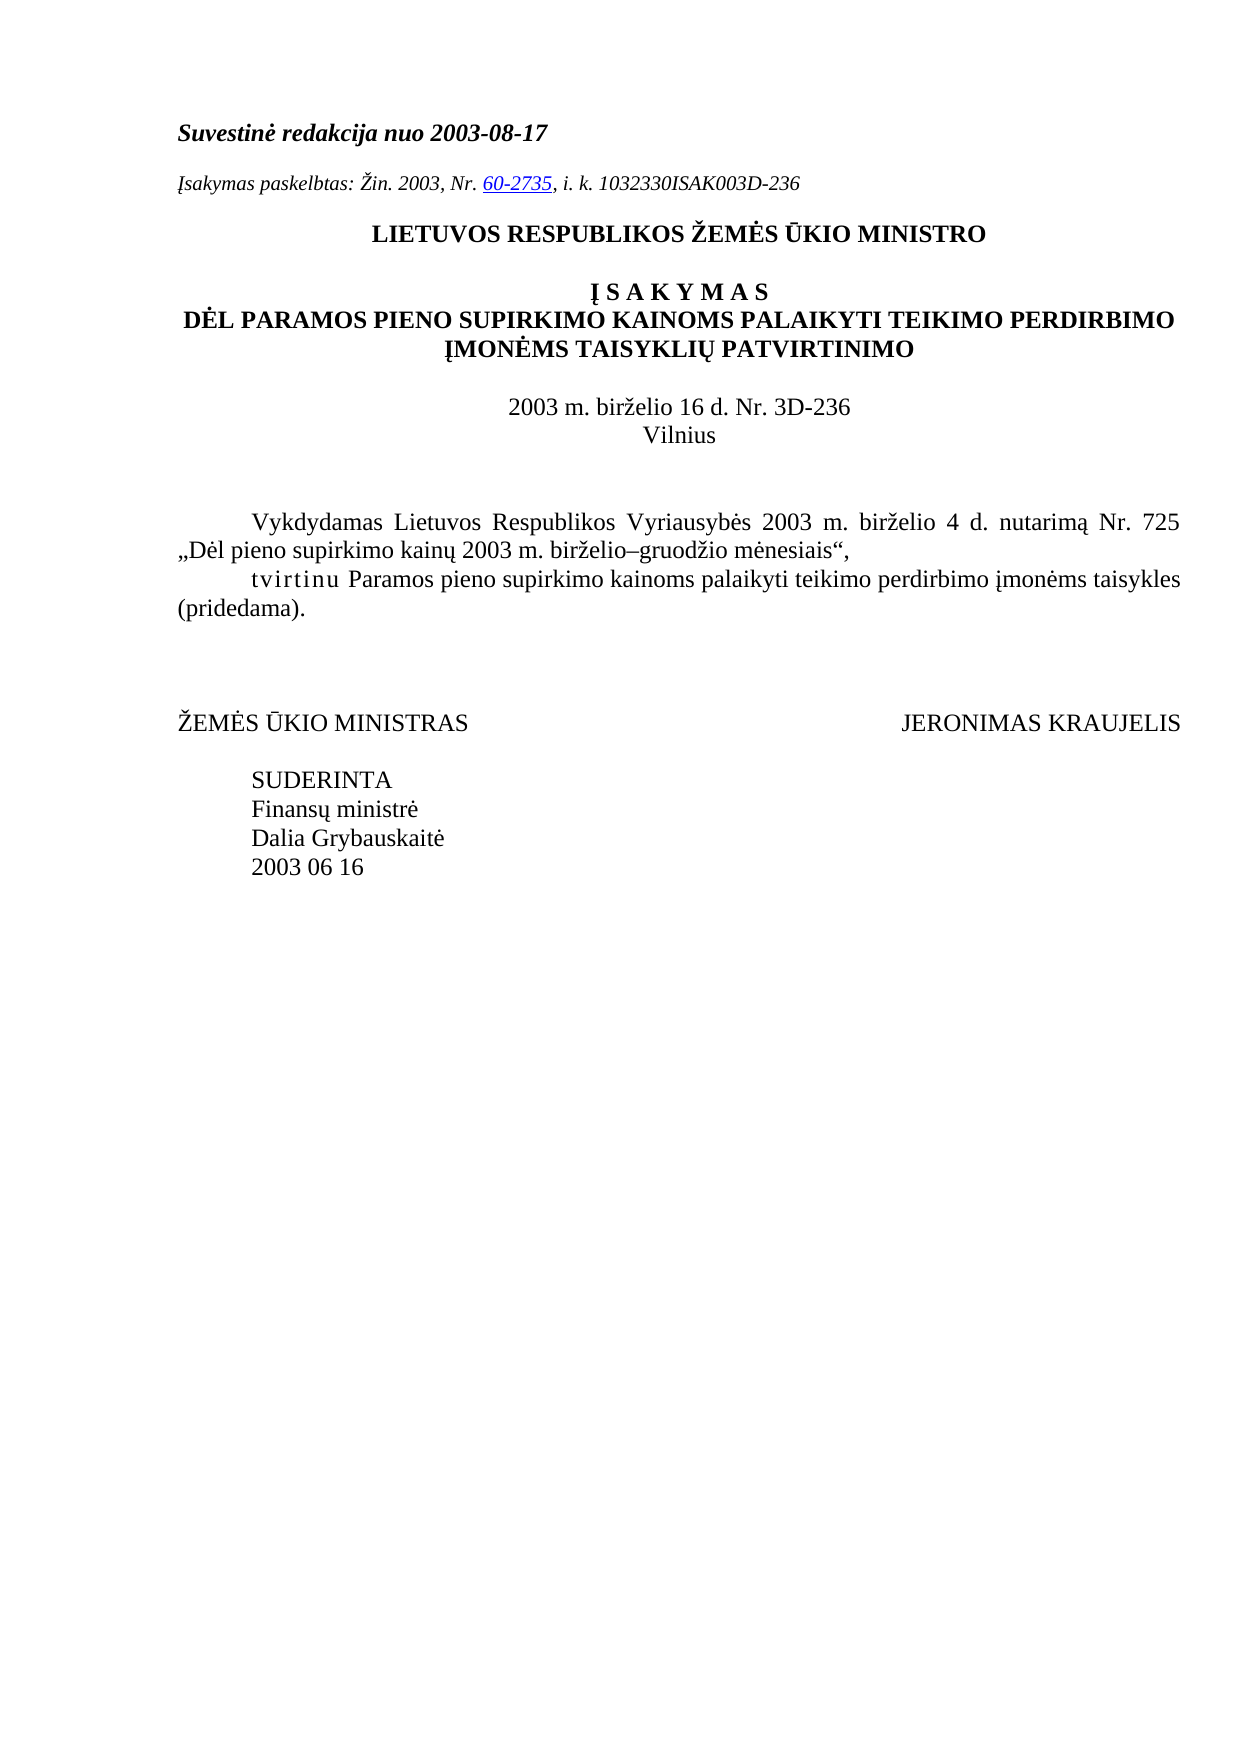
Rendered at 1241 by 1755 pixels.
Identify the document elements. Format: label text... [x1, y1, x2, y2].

text Finansų ministrė [177, 794, 1181, 823]
text Į S A K Y M A S [177, 277, 1181, 305]
text Įsakymas paskelbtas: Žin. 2003, Nr. 60-2735, i. k. 1032330ISAK003D-236 [177, 171, 1181, 195]
text ŽEMĖS ŪKIO MINISTRAS JERONIMAS KRAUJELIS [177, 708, 1181, 737]
text 2003 m. birželio 16 d. Nr. 3D-236 [177, 392, 1181, 420]
text Vilnius [177, 420, 1181, 449]
text LIETUVOS RESPUBLIKOS ŽEMĖS ŪKIO MINISTRO [177, 219, 1181, 248]
text Suvestinė redakcija nuo 2003-08-17 [177, 118, 1181, 147]
text Vykdydamas Lietuvos Respublikos Vyriausybės 2003 m. birželio 4 d. nutarimą Nr. 725 „Dėl pieno supirkimo kainų 2003 m. birželio–gruodžio mėnesiais“, [177, 507, 1181, 564]
text DĖL PARAMOS PIENO SUPIRKIMO KAINOMS PALAIKYTI TEIKIMO PERDIRBIMO ĮMONĖMS TAISYKLIŲ PATVIRTINIMO [177, 305, 1181, 363]
text SUDERINTA [177, 765, 1181, 794]
text 2003 06 16 [177, 852, 1181, 880]
text tvirtinu Paramos pieno supirkimo kainoms palaikyti teikimo perdirbimo įmonėms taisykles (pridedama). [177, 564, 1181, 622]
text Dalia Grybauskaitė [177, 823, 1181, 852]
